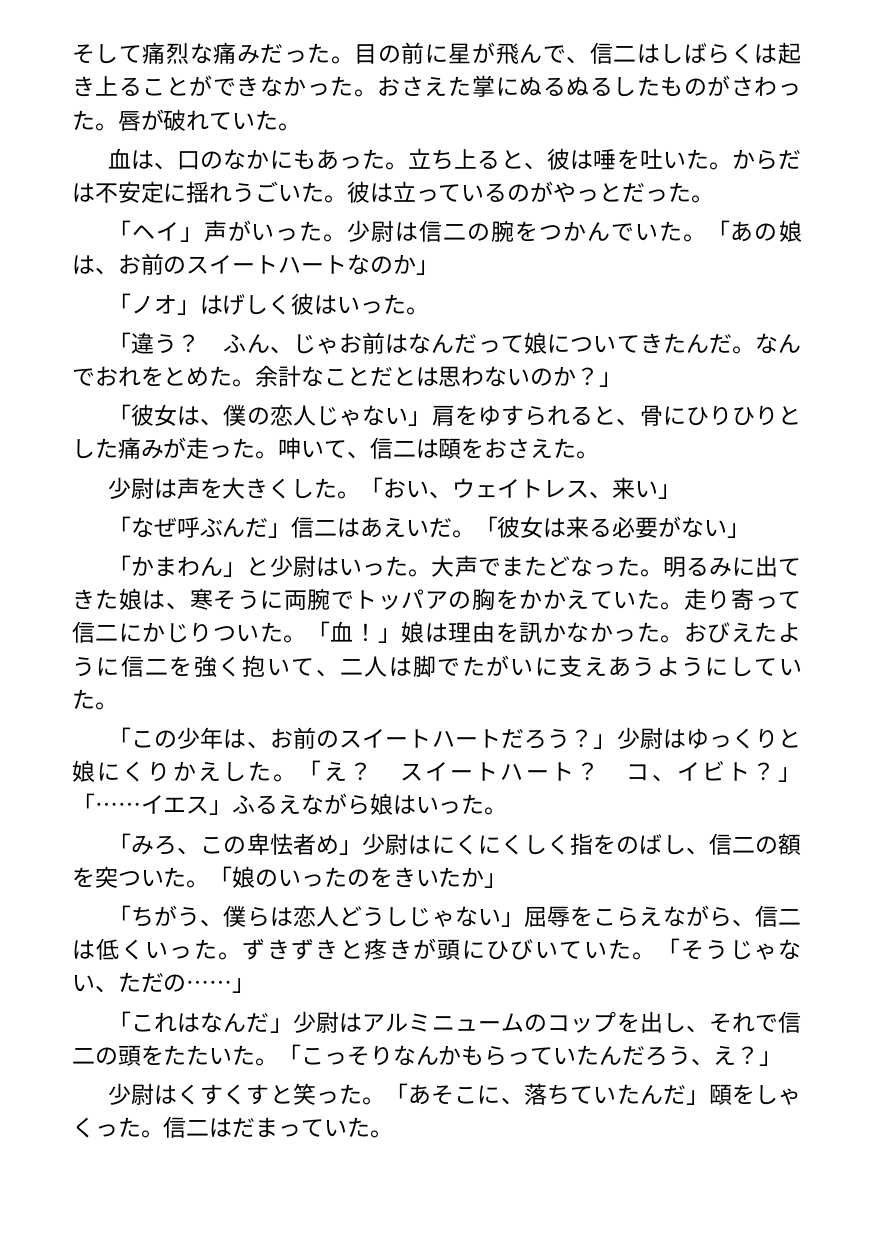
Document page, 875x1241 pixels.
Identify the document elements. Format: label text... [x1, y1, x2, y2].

text 「かまわん」と少尉はいった。大声でまたどなった。明るみに出てきた娘は、寒そうに両腕でトッパアの胸をかかえていた。走り寄って信二にかじりついた。「血！」娘は理由を訊かなかった。おびえたように信二を強く抱いて、二人は脚でたがいに支えあうようにしていた。 [72, 549, 802, 715]
text 「なぜ呼ぶんだ」信二はあえいだ。「彼女は来る必要がない」 [72, 509, 802, 543]
text そして痛烈な痛みだった。目の前に星が飛んで、信二はしばらくは起き上ることができなかった。おさえた掌にぬるぬるしたものがさわった。唇が破れていた。 [72, 36, 802, 136]
text 少尉は声を大きくした。「おい、ウェイトレス、来い」 [72, 470, 802, 504]
text 「みろ、この卑怯者め」少尉はにくにくしく指をのばし、信二の額を突ついた。「娘のいったのをきいたか」 [72, 826, 802, 893]
text 「ヘイ」声がいった。少尉は信二の腕をつかんでいた。「あの娘は、お前のスイートハートなのか」 [72, 214, 802, 281]
text 少尉はくすくすと笑った。「あそこに、落ちていたんだ」頤をしゃくった。信二はだまっていた。 [72, 1077, 802, 1143]
text 「違う？ ふん、じゃお前はなんだって娘についてきたんだ。なんでおれをとめた。余計なことだとは思わないのか？」 [72, 326, 802, 392]
text 血は、口のなかにもあった。立ち上ると、彼は唾を吐いた。からだは不安定に揺れうごいた。彼は立っているのがやっとだった。 [72, 142, 802, 208]
text 「ちがう、僕らは恋人どうしじゃない」屈辱をこらえながら、信二は低くいった。ずきずきと疼きが頭にひびいていた。「そうじゃない、ただの……」 [72, 899, 802, 998]
text 「これはなんだ」少尉はアルミニュームのコップを出し、それで信二の頭をたたいた。「こっそりなんかもらっていたんだろう、え？」 [72, 1004, 802, 1071]
text 「この少年は、お前のスイートハートだろう？」少尉はゆっくりと娘にくりかえした。「え？ スイートハート？ コ、イビト？」「……イエス」ふるえながら娘はいった。 [72, 721, 802, 821]
text 「ノオ」はげしく彼はいった。 [72, 286, 802, 320]
text 「彼女は、僕の恋人じゃない」肩をゆすられると、骨にひりひりとした痛みが走った。呻いて、信二は頤をおさえた。 [72, 398, 802, 464]
